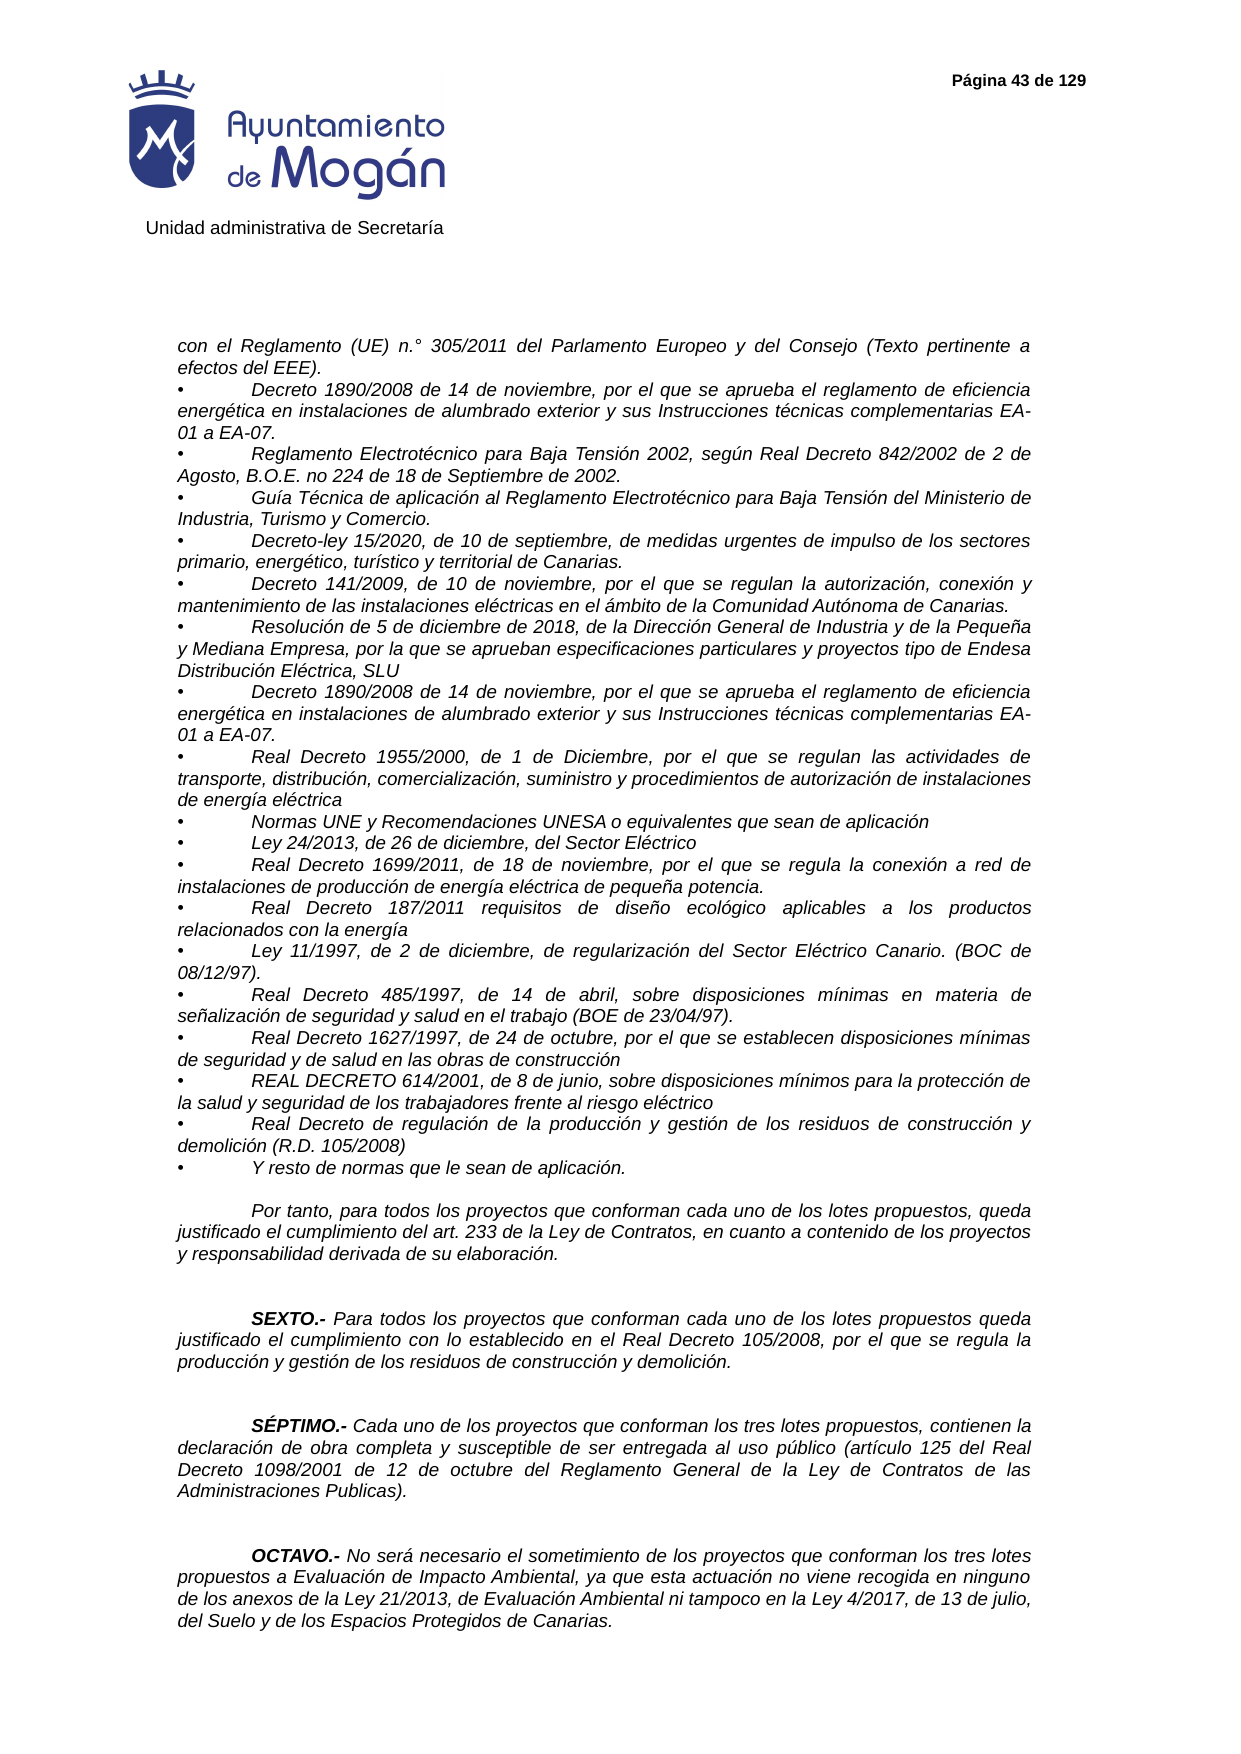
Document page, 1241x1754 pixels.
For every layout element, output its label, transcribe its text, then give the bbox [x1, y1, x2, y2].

list Decreto 1890/2008 de 14 de noviembre, por el que se aprueba el reglamento de eficiencia energética en instalaciones de alumbrado exterior y sus Instrucciones técnicas complementarias EA-01 a EA-07. [177, 378, 1033, 443]
list Normas UNE y Recomendaciones UNESA o equivalentes que sean de aplicación [177, 811, 1033, 832]
list Decreto-ley 15/2020, de 10 de septiembre, de medidas urgentes de impulso de los sectores primario, energético, turístico y territorial de Canarias. [177, 530, 1033, 573]
list Real Decreto 485/1997, de 14 de abril, sobre disposiciones mínimas en materia de señalización de seguridad y salud en el trabajo (BOE de 23/04/97). [177, 983, 1033, 1027]
text SEXTO.- Para todos los proyectos que conforman cada uno de los lotes propuestos queda justificado el cumplimiento con lo establecido en el Real Decreto 105/2008, por el que se regula la producción y gestión de los residuos de construcción y demolición. [177, 1307, 1033, 1372]
list Real Decreto de regulación de la producción y gestión de los residuos de construcción y demolición (R.D. 105/2008) [177, 1113, 1033, 1156]
list Y resto de normas que le sean de aplicación. [177, 1156, 1033, 1178]
list con el Reglamento (UE) n.° 305/2011 del Parlamento Europeo y del Consejo (Texto pertinente a efectos del EEE). [177, 335, 1033, 378]
list Reglamento Electrotécnico para Baja Tensión 2002, según Real Decreto 842/2002 de 2 de Agosto, B.O.E. no 224 de 18 de Septiembre de 2002. [177, 443, 1033, 486]
list Ley 24/2013, de 26 de diciembre, del Sector Eléctrico [177, 832, 1033, 854]
list Real Decreto 1699/2011, de 18 de noviembre, por el que se regula la conexión a red de instalaciones de producción de energía eléctrica de pequeña potencia. [177, 854, 1033, 897]
picture [128, 70, 445, 206]
list Ley 11/1997, de 2 de diciembre, de regularización del Sector Eléctrico Canario. (BOC de 08/12/97). [177, 940, 1033, 983]
list Decreto 1890/2008 de 14 de noviembre, por el que se aprueba el reglamento de eficiencia energética en instalaciones de alumbrado exterior y sus Instrucciones técnicas complementarias EA-01 a EA-07. [177, 681, 1033, 746]
text Por tanto, para todos los proyectos que conforman cada uno de los lotes propuestos, queda justificado el cumplimiento del art. 233 de la Ley de Contratos, en cuanto a contenido de los proyectos y responsabilidad derivada de su elaboración. [177, 1200, 1033, 1264]
list Guía Técnica de aplicación al Reglamento Electrotécnico para Baja Tensión del Ministerio de Industria, Turismo y Comercio. [177, 486, 1033, 530]
list Decreto 141/2009, de 10 de noviembre, por el que se regulan la autorización, conexión y mantenimiento de las instalaciones eléctricas en el ámbito de la Comunidad Autónoma de Canarias. [177, 573, 1033, 616]
list REAL DECRETO 614/2001, de 8 de junio, sobre disposiciones mínimos para la protección de la salud y seguridad de los trabajadores frente al riesgo eléctrico [177, 1070, 1033, 1113]
list Real Decreto 1627/1997, de 24 de octubre, por el que se establecen disposiciones mínimas de seguridad y de salud en las obras de construcción [177, 1027, 1033, 1070]
text SÉPTIMO.- Cada uno de los proyectos que conforman los tres lotes propuestos, contienen la declaración de obra completa y susceptible de ser entregada al uso público (artículo 125 del Real Decreto 1098/2001 de 12 de octubre del Reglamento General de la Ley de Contratos de las Administraciones Publicas). [177, 1415, 1033, 1502]
text OCTAVO.- No será necesario el sometimiento de los proyectos que conforman los tres lotes propuestos a Evaluación de Impacto Ambiental, ya que esta actuación no viene recogida en ninguno de los anexos de la Ley 21/2013, de Evaluación Ambiental ni tampoco en la Ley 4/2017, de 13 de julio, del Suelo y de los Espacios Protegidos de Canarias. [177, 1545, 1033, 1631]
list Real Decreto 187/2011 requisitos de diseño ecológico aplicables a los productos relacionados con la energía [177, 897, 1033, 940]
list Resolución de 5 de diciembre de 2018, de la Dirección General de Industria y de la Pequeña y Mediana Empresa, por la que se aprueban especificaciones particulares y proyectos tipo de Endesa Distribución Eléctrica, SLU [177, 616, 1033, 681]
list Real Decreto 1955/2000, de 1 de Diciembre, por el que se regulan las actividades de transporte, distribución, comercialización, suministro y procedimientos de autorización de instalaciones de energía eléctrica [177, 746, 1033, 811]
